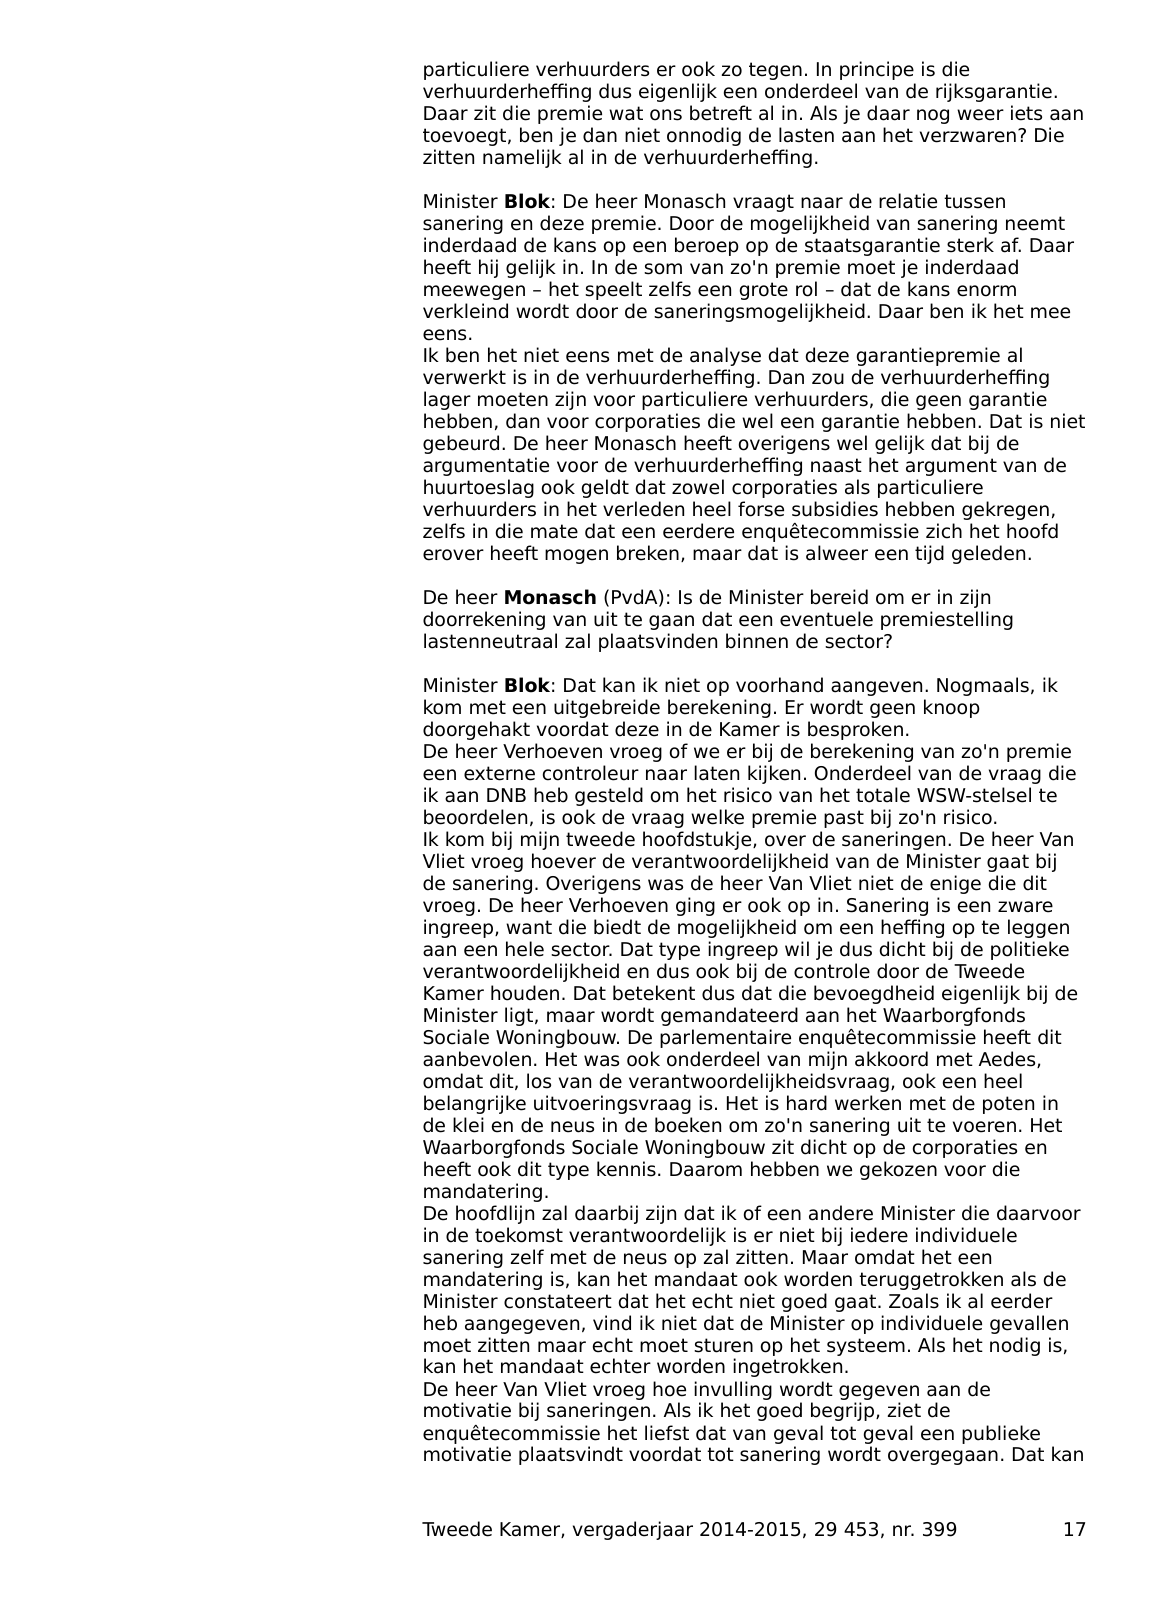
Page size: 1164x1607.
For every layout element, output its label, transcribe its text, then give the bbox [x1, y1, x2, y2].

text Minister Blok: De heer Monasch vraagt naar de relatie tussen sanering en deze premie. Door de mogelijkheid van sanering neemt inderdaad de kans op een beroep op de staatsgarantie sterk af. Daar heeft hij gelijk in. In de som van zo'n premie moet je inderdaad meewegen – het speelt zelfs een grote rol – dat de kans enorm verkleind wordt door de saneringsmogelijkheid. Daar ben ik het mee eens. [422, 191, 1087, 345]
text De heer Van Vliet vroeg hoe invulling wordt gegeven aan de motivatie bij saneringen. Als ik het goed begrijp, ziet de enquêtecommissie het liefst dat van geval tot geval een publieke motivatie plaatsvindt voordat tot sanering wordt overgegaan. Dat kan [422, 1378, 1087, 1466]
text Ik kom bij mijn tweede hoofdstukje, over de saneringen. De heer Van Vliet vroeg hoever de verantwoordelijkheid van de Minister gaat bij de sanering. Overigens was de heer Van Vliet niet de enige die dit vroeg. De heer Verhoeven ging er ook op in. Sanering is een zware ingreep, want die biedt de mogelijkheid om een heffing op te leggen aan een hele sector. Dat type ingreep wil je dus dicht bij de politieke verantwoordelijkheid en dus ook bij de controle door de Tweede Kamer houden. Dat betekent dus dat die bevoegdheid eigenlijk bij de Minister ligt, maar wordt gemandateerd aan het Waarborgfonds Sociale Woningbouw. De parlementaire enquêtecommissie heeft dit aanbevolen. Het was ook onderdeel van mijn akkoord met Aedes, omdat dit, los van de verantwoordelijkheidsvraag, ook een heel belangrijke uitvoeringsvraag is. Het is hard werken met de poten in de klei en de neus in de boeken om zo'n sanering uit te voeren. Het Waarborgfonds Sociale Woningbouw zit dicht op de corporaties en heeft ook dit type kennis. Daarom hebben we gekozen voor die mandatering. [422, 829, 1087, 1203]
text particuliere verhuurders er ook zo tegen. In principe is die verhuurderheffing dus eigenlijk een onderdeel van de rijksgarantie. Daar zit die premie wat ons betreft al in. Als je daar nog weer iets aan toevoegt, ben je dan niet onnodig de lasten aan het verzwaren? Die zitten namelijk al in de verhuurderheffing. [422, 59, 1087, 169]
text Ik ben het niet eens met de analyse dat deze garantiepremie al verwerkt is in de verhuurderheffing. Dan zou de verhuurderheffing lager moeten zijn voor particuliere verhuurders, die geen garantie hebben, dan voor corporaties die wel een garantie hebben. Dat is niet gebeurd. De heer Monasch heeft overigens wel gelijk dat bij de argumentatie voor de verhuurderheffing naast het argument van de huurtoeslag ook geldt dat zowel corporaties als particuliere verhuurders in het verleden heel forse subsidies hebben gekregen, zelfs in die mate dat een eerdere enquêtecommissie zich het hoofd erover heeft mogen breken, maar dat is alweer een tijd geleden. [422, 345, 1087, 565]
text De hoofdlijn zal daarbij zijn dat ik of een andere Minister die daarvoor in de toekomst verantwoordelijk is er niet bij iedere individuele sanering zelf met de neus op zal zitten. Maar omdat het een mandatering is, kan het mandaat ook worden teruggetrokken als de Minister constateert dat het echt niet goed gaat. Zoals ik al eerder heb aangegeven, vind ik niet dat de Minister op individuele gevallen moet zitten maar echt moet sturen op het systeem. Als het nodig is, kan het mandaat echter worden ingetrokken. [422, 1203, 1087, 1378]
text De heer Verhoeven vroeg of we er bij de berekening van zo'n premie een externe controleur naar laten kijken. Onderdeel van de vraag die ik aan DNB heb gesteld om het risico van het totale WSW-stelsel te beoordelen, is ook de vraag welke premie past bij zo'n risico. [422, 741, 1087, 829]
text De heer Monasch (PvdA): Is de Minister bereid om er in zijn doorrekening van uit te gaan dat een eventuele premiestelling lastenneutraal zal plaatsvinden binnen de sector? [422, 587, 1087, 653]
text Minister Blok: Dat kan ik niet op voorhand aangeven. Nogmaals, ik kom met een uitgebreide berekening. Er wordt geen knoop doorgehakt voordat deze in de Kamer is besproken. [422, 675, 1087, 741]
